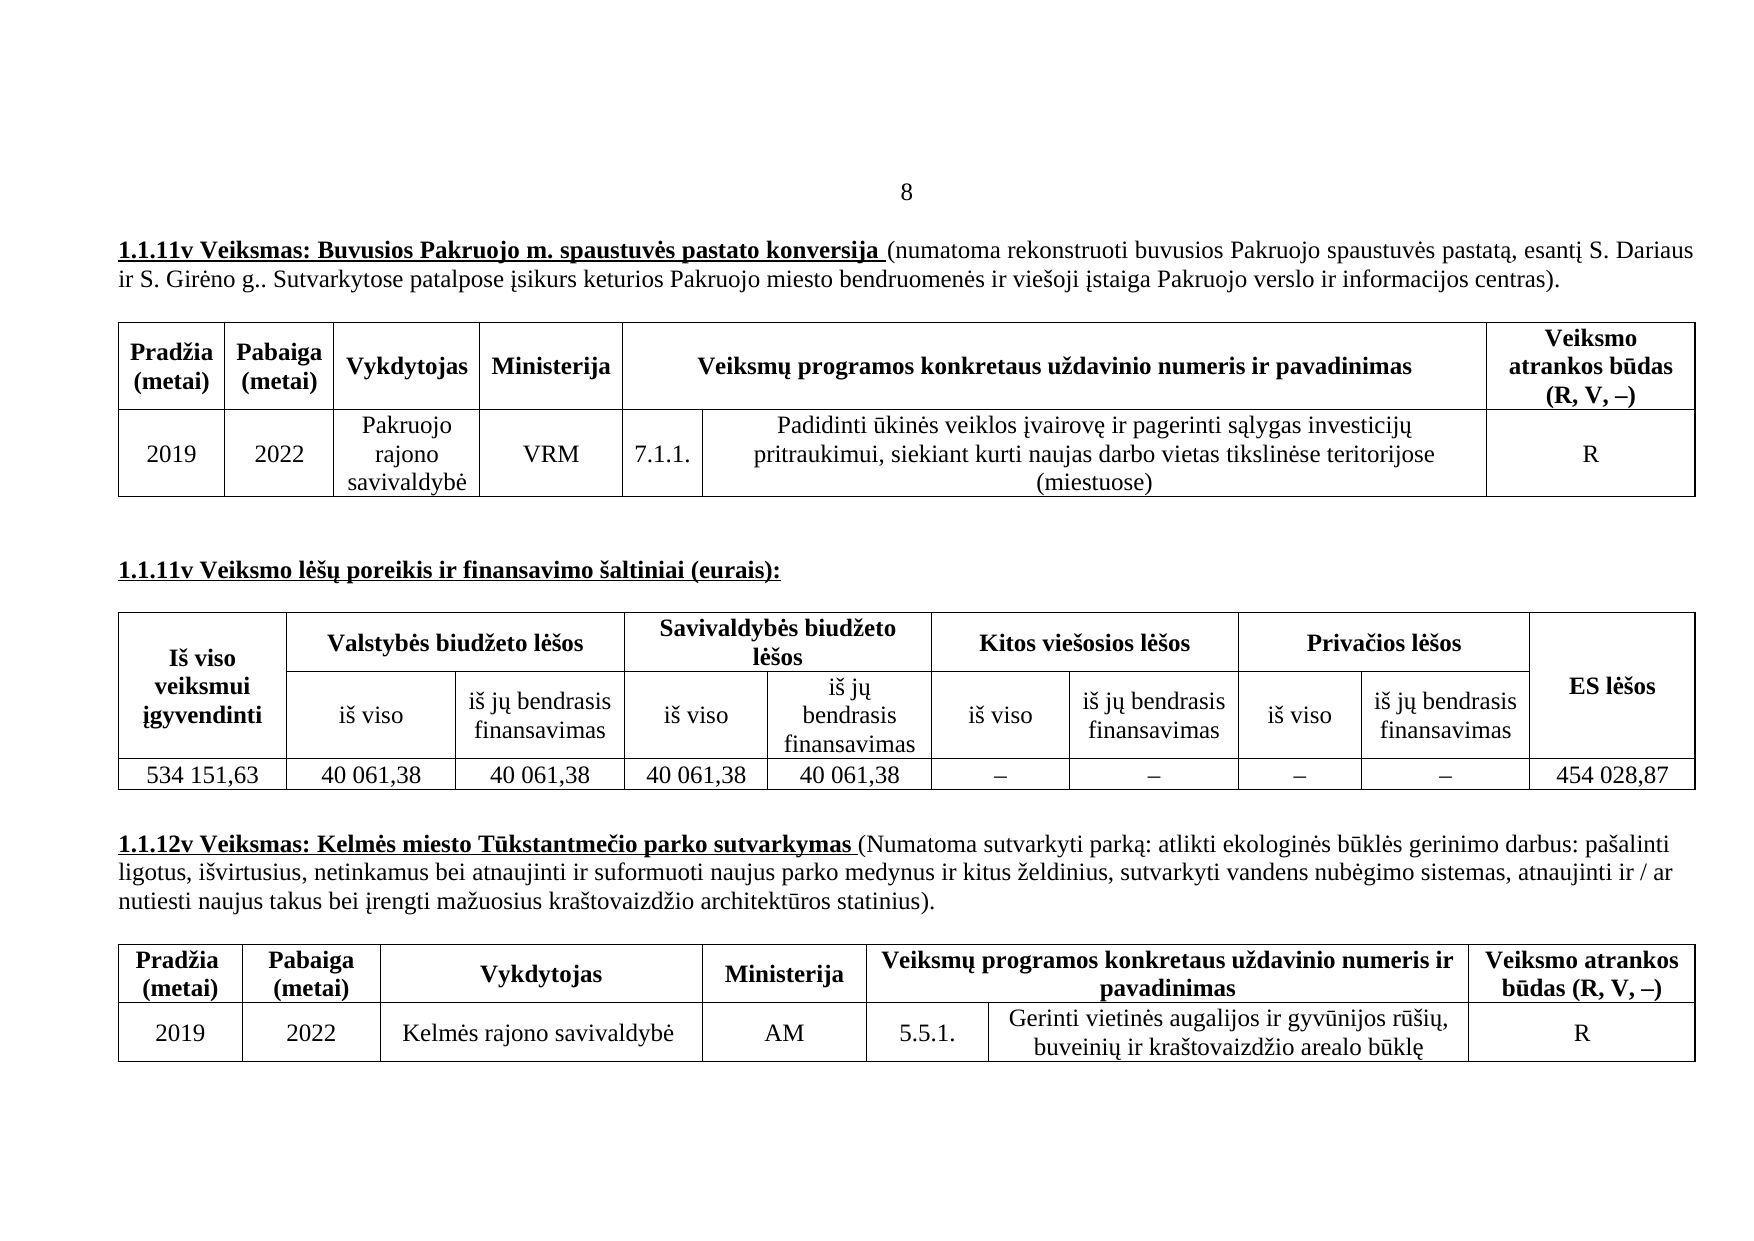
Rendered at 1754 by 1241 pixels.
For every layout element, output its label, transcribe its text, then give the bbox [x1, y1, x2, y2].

table_cell iš viso [932, 672, 1069, 758]
table_cell – [932, 759, 1069, 789]
table_header Pradžia (metai) [119, 323, 224, 409]
table_cell 5.5.1. [867, 1003, 988, 1061]
table_header Iš viso veiksmui įgyvendinti [119, 613, 286, 758]
table_cell iš jų bendrasis finansavimas [768, 672, 931, 758]
table_cell Pakruojo rajono savivaldybė [334, 410, 479, 496]
table_cell – [1362, 759, 1529, 789]
table_cell 7.1.1. [623, 410, 702, 496]
table_cell Kelmės rajono savivaldybė [381, 1003, 702, 1061]
text 1.1.11v Veiksmo lėšų poreikis ir finansavimo šaltiniai (eurais): [118, 555, 1695, 583]
table_header Veiksmų programos konkretaus uždavinio numeris ir pavadinimas [867, 945, 1468, 1002]
table_cell – [1070, 759, 1238, 789]
table_cell 2019 [119, 1003, 242, 1061]
table_header Valstybės biudžeto lėšos [287, 613, 624, 671]
table_header Pradžia (metai) [119, 945, 242, 1002]
table_header Veiksmo atrankos būdas (R, V, –) [1469, 945, 1694, 1002]
table_cell R [1469, 1003, 1694, 1061]
table_cell Gerinti vietinės augalijos ir gyvūnijos rūšių, buveinių ir kraštovaizdžio arealo būklę [989, 1003, 1468, 1061]
text 1.1.11v Veiksmas: Buvusios Pakruojo m. spaustuvės pastato konversija (numatoma rekonstruoti buvusios Pakruojo spaustuvės pastatą, esantį S. Dariaus ir S. Girėno g.. Sutvarkytose patalpose įsikurs keturios Pakruojo miesto bendruomenės ir viešoji įstaiga Pakruojo verslo ir informacijos centras). [118, 235, 1695, 293]
table_cell 40 061,38 [456, 759, 624, 789]
table_cell iš viso [1239, 672, 1361, 758]
table_header Pabaiga (metai) [225, 323, 333, 409]
table_cell iš jų bendrasis finansavimas [1070, 672, 1238, 758]
table_header Vykdytojas [334, 323, 479, 409]
table_cell Padidinti ūkinės veiklos įvairovę ir pagerinti sąlygas investicijų pritraukimui, siekiant kurti naujas darbo vietas tikslinėse teritorijose (miestuose) [703, 410, 1486, 496]
table_header Veiksmų programos konkretaus uždavinio numeris ir pavadinimas [623, 323, 1486, 409]
table_cell R [1487, 410, 1694, 496]
table_header Vykdytojas [381, 945, 702, 1002]
table_cell iš viso [287, 672, 455, 758]
table_cell 2022 [243, 1003, 380, 1061]
table_header Ministerija [703, 945, 866, 1002]
table_cell 40 061,38 [768, 759, 931, 789]
table_cell VRM [480, 410, 622, 496]
table_header Savivaldybės biudžeto lėšos [625, 613, 931, 671]
table_cell 40 061,38 [625, 759, 767, 789]
table_header ES lėšos [1530, 613, 1694, 758]
table_header Kitos viešosios lėšos [932, 613, 1238, 671]
table_cell 454 028,87 [1530, 759, 1694, 789]
table_header Ministerija [480, 323, 622, 409]
table_cell 2022 [225, 410, 333, 496]
table_header Veiksmo atrankos būdas (R, V, –) [1487, 323, 1694, 409]
table_header Pabaiga (metai) [243, 945, 380, 1002]
table_cell – [1239, 759, 1361, 789]
table_cell iš jų bendrasis finansavimas [456, 672, 624, 758]
table_cell iš jų bendrasis finansavimas [1362, 672, 1529, 758]
table_cell iš viso [625, 672, 767, 758]
text 1.1.12v Veiksmas: Kelmės miesto Tūkstantmečio parko sutvarkymas (Numatoma sutvarkyti parką: atlikti ekologinės būklės gerinimo darbus: pašalinti ligotus, išvirtusius, netinkamus bei atnaujinti ir suformuoti naujus parko medynus ir kitus želdinius, sutvarkyti vandens nubėgimo sistemas, atnaujinti ir / ar nutiesti naujus takus bei įrengti mažuosius kraštovaizdžio architektūros statinius). [118, 829, 1695, 915]
table_cell AM [703, 1003, 866, 1061]
table_cell 534 151,63 [119, 759, 286, 789]
table_header Privačios lėšos [1239, 613, 1529, 671]
table_cell 40 061,38 [287, 759, 455, 789]
table_cell 2019 [119, 410, 224, 496]
